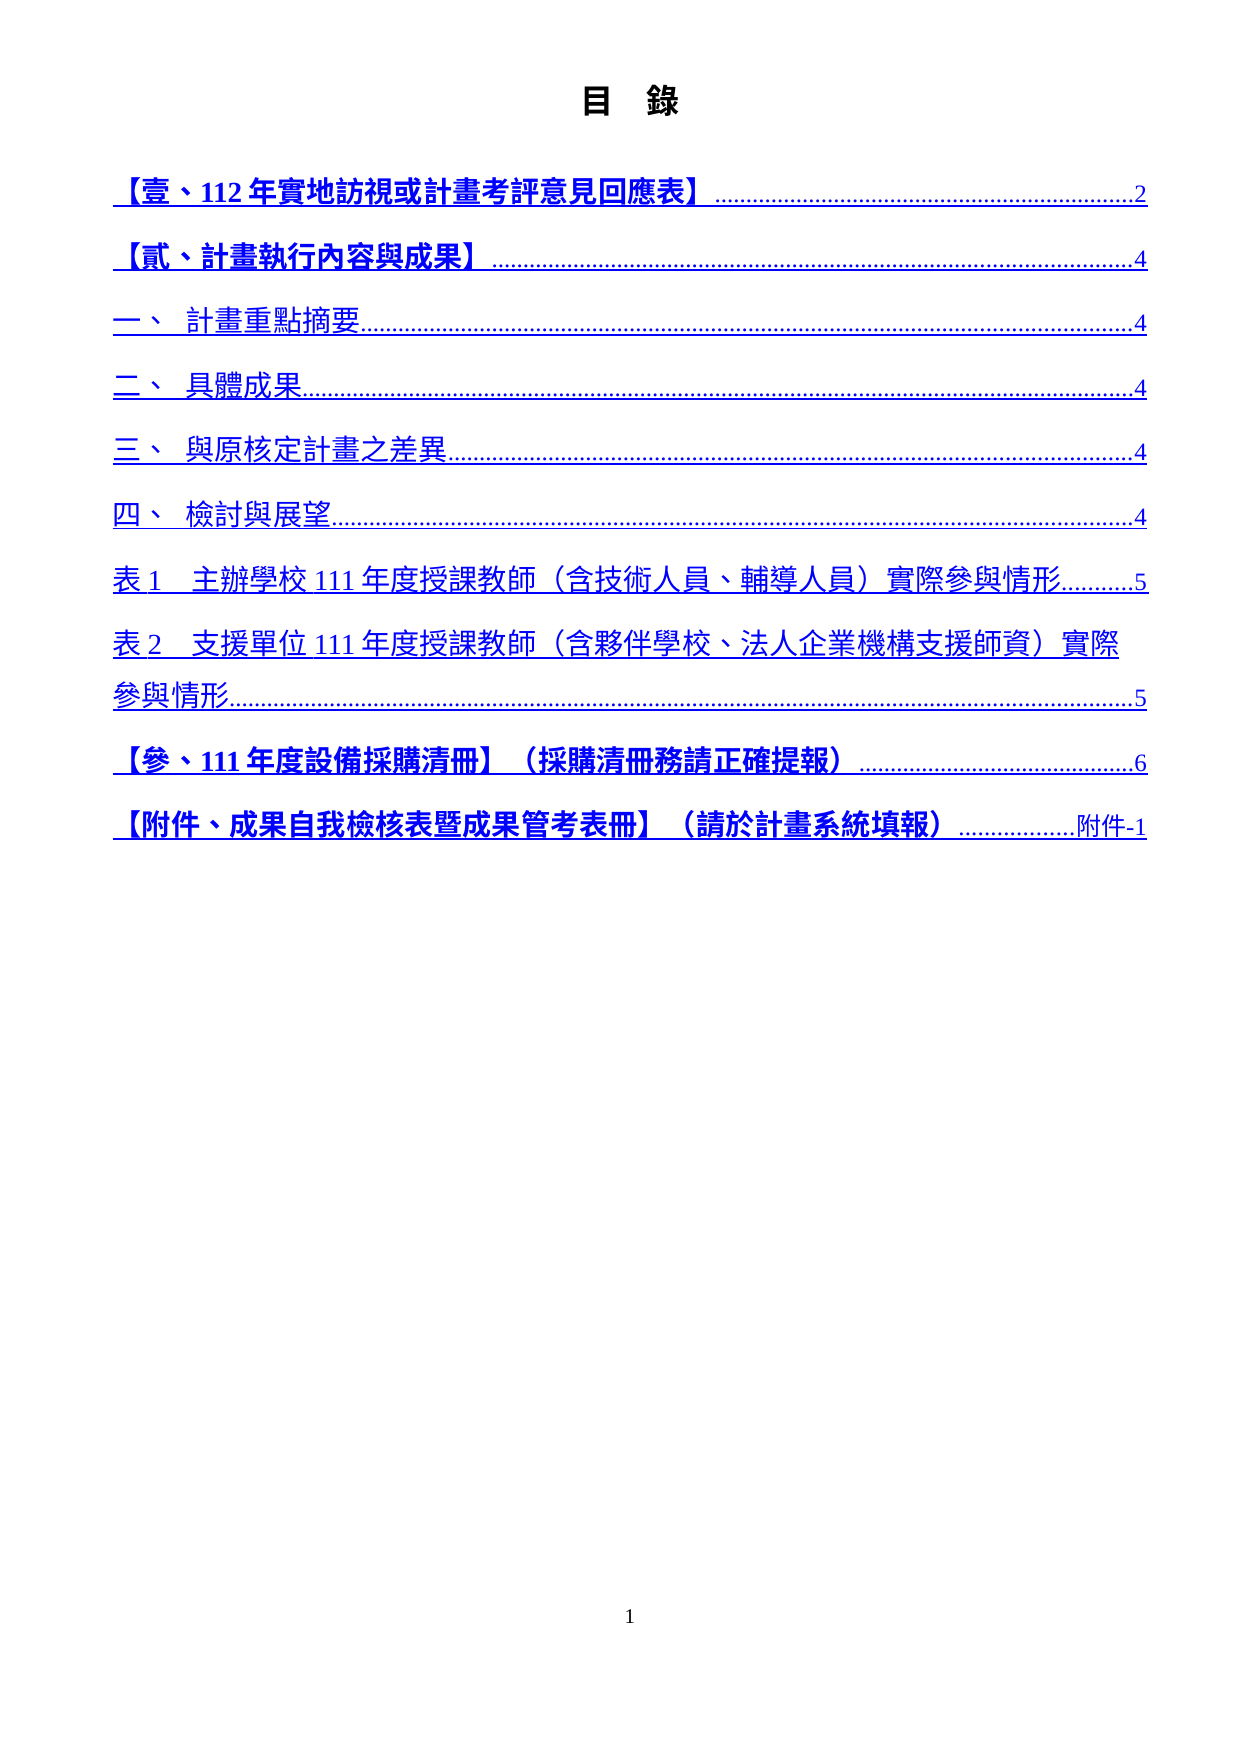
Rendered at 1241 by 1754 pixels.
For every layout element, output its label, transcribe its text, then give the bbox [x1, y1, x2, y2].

text [112, 206, 1147, 213]
text 【貳、計畫執行內容與成果】 4 [112, 225, 1147, 269]
text 【壹、112年實地訪視或計畫考評意見回應表】 2 [112, 161, 1147, 205]
text 【參、111年度設備採購清冊】（採購清冊務請正確提報） 6 [112, 729, 1147, 773]
text 表1 主辦學校111年度授課教師（含技術人員、輔導人員）實際參與情形 5 [112, 548, 1147, 592]
text [112, 774, 1147, 782]
text 四、 檢討與展望 4 [112, 484, 1147, 528]
text 三、 與原核定計畫之差異 4 [112, 419, 1147, 463]
text [112, 593, 1147, 600]
text [112, 710, 1147, 717]
text 表2 支援單位111年度授課教師（含夥伴學校、法人企業機構支援師資）實際參與情形 5 [112, 613, 1147, 709]
text 二、 具體成果 4 [112, 354, 1147, 398]
text [112, 335, 1147, 342]
text [112, 464, 1147, 471]
text [112, 270, 1147, 277]
text [112, 399, 1147, 407]
text 一、 計畫重點摘要 4 [112, 290, 1147, 334]
text [112, 529, 1147, 536]
text 【附件、成果自我檢核表暨成果管考表冊】（請於計畫系統填報） 附件-1 [112, 794, 1147, 838]
text 目 錄 [112, 75, 1147, 123]
text [112, 839, 1147, 846]
